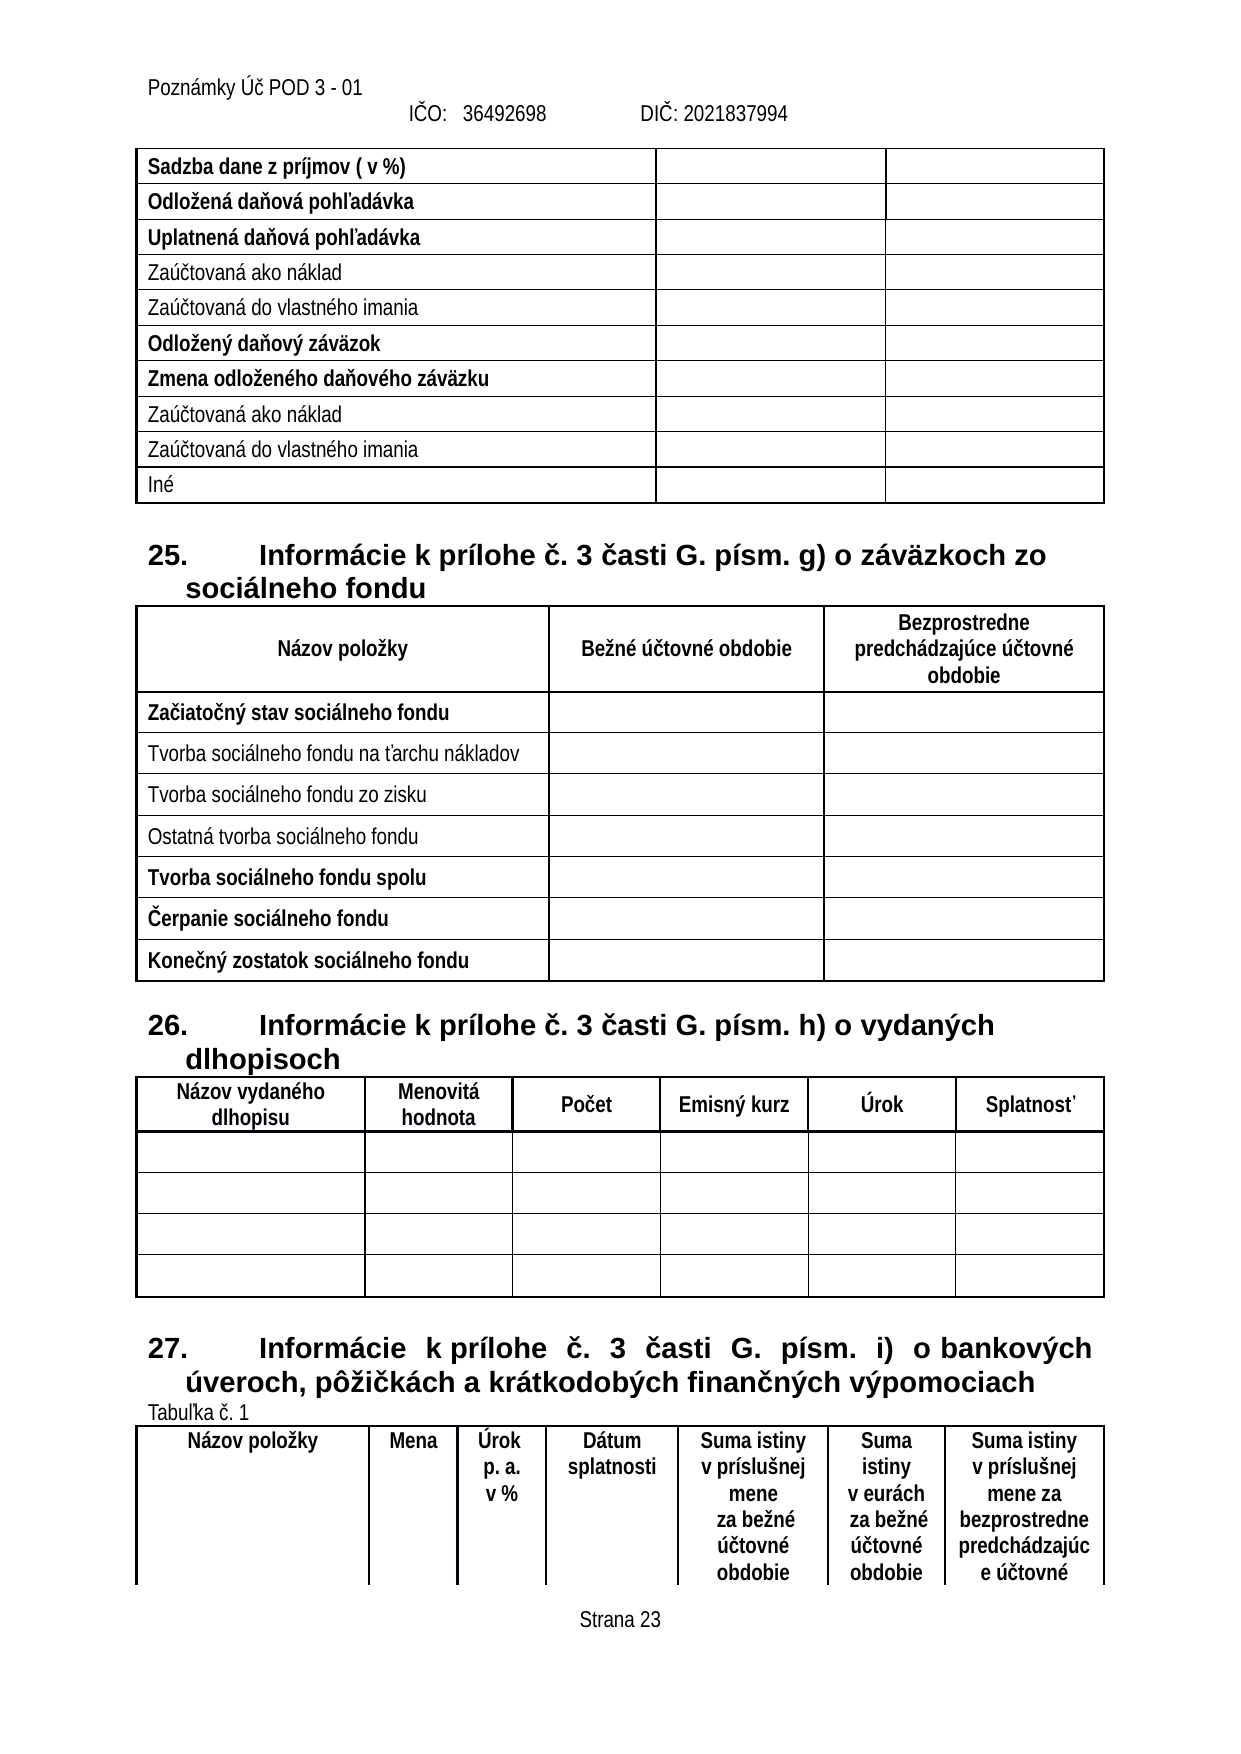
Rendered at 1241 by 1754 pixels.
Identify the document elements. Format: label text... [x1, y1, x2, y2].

table_cell [661, 1214, 808, 1254]
table_cell [661, 1133, 808, 1172]
table_cell [886, 290, 1103, 325]
table_cell [825, 898, 1103, 939]
table_cell [956, 1173, 1103, 1213]
table_header Bezprostredne predchádzajúce účtovné obdobie [825, 607, 1103, 691]
table_cell [550, 940, 823, 980]
table_header Emisný kurz [661, 1078, 807, 1130]
table_cell Konečný zostatok sociálneho fondu [138, 940, 548, 980]
table_cell Tvorba sociálneho fondu na ťarchu nákladov [138, 733, 548, 773]
table_cell [513, 1255, 660, 1296]
table_cell [825, 774, 1103, 814]
table_cell [657, 397, 885, 431]
table_cell Ostatná tvorba sociálneho fondu [138, 816, 548, 856]
table_cell Zaúčtovaná ako náklad [138, 255, 655, 289]
table_cell [661, 1173, 808, 1213]
table_cell [809, 1255, 955, 1296]
table_cell [366, 1255, 512, 1296]
table_cell Zaúčtovaná do vlastného imania [138, 290, 655, 325]
table_cell Čerpanie sociálneho fondu [138, 898, 548, 939]
table_cell [550, 857, 823, 897]
table_cell [661, 1255, 808, 1296]
table_cell [956, 1214, 1103, 1254]
table_cell [366, 1173, 512, 1213]
list Informácie k prílohe č. 3 časti G. písm. h) o vydaných dlhopisoch [148, 1008, 1092, 1076]
table_header Suma istiny v príslušnej mene za bezprostredne predchádzajúce účtovné [946, 1427, 1103, 1585]
table_header Menovitá hodnota [366, 1078, 511, 1130]
table_header Názov vydaného dlhopisu [138, 1078, 364, 1130]
table_cell [366, 1214, 512, 1254]
table_cell [657, 220, 885, 254]
table_cell [657, 326, 885, 360]
table_cell [657, 432, 885, 466]
table_header Počet [514, 1078, 659, 1130]
table_cell Odložený daňový záväzok [138, 326, 655, 360]
table_header Úrok [809, 1078, 955, 1130]
table_cell [956, 1255, 1103, 1296]
table_cell Tvorba sociálneho fondu spolu [138, 857, 548, 897]
table_header Názov položky [138, 1427, 368, 1585]
list Informácie k prílohe č. 3 časti G. písm. i) o bankových úveroch, pôžičkách a krátkodobých finančných výpomociach [148, 1331, 1092, 1398]
table_header Splatnosť [957, 1078, 1103, 1130]
table_cell [886, 220, 1103, 254]
table_cell [138, 1255, 364, 1296]
table_header Suma istiny v príslušnej mene za bežné účtovné obdobie [679, 1427, 827, 1585]
table_cell Sadzba dane z príjmov ( v %) [138, 149, 655, 183]
table_cell [657, 255, 885, 289]
table_cell [138, 1173, 364, 1213]
table_cell [886, 255, 1103, 289]
table_cell [550, 733, 823, 773]
table_cell [138, 1214, 364, 1254]
table_cell [138, 1133, 364, 1172]
table_cell Odložená daňová pohľadávka [138, 184, 655, 218]
table_cell [657, 361, 885, 396]
table_cell [366, 1133, 512, 1172]
table_cell [550, 693, 823, 732]
text Tabuľka č. 1 [148, 1398, 1092, 1425]
table_cell [956, 1133, 1103, 1172]
table_cell [657, 184, 885, 218]
table_cell [657, 149, 885, 183]
table_cell [550, 898, 823, 939]
table_cell [887, 149, 1103, 183]
table_cell [809, 1133, 955, 1172]
list Informácie k prílohe č. 3 časti G. písm. g) o záväzkoch zo sociálneho fondu [148, 537, 1092, 604]
table_cell [809, 1173, 955, 1213]
table_cell Uplatnená daňová pohľadávka [138, 220, 655, 254]
table_cell [886, 326, 1103, 360]
table_cell [513, 1214, 660, 1254]
table_header Názov položky [138, 607, 548, 691]
table_cell [657, 290, 885, 325]
table_cell [550, 774, 823, 814]
table_cell [809, 1214, 955, 1254]
table_cell Zaúčtovaná do vlastného imania [138, 432, 655, 466]
table_cell [657, 468, 885, 502]
table_cell [513, 1133, 660, 1172]
table_cell [550, 816, 823, 856]
table_header Suma istiny v eurách za bežné účtovné obdobie [829, 1427, 944, 1585]
table_header Dátum splatnosti [547, 1427, 677, 1585]
table_cell [825, 940, 1103, 980]
table_header Úrok p. a. v % [459, 1427, 545, 1585]
table_cell [825, 733, 1103, 773]
table_cell [886, 432, 1103, 466]
table_cell [886, 361, 1103, 396]
table_cell [513, 1173, 660, 1213]
table_cell [887, 184, 1103, 218]
table_cell Zaúčtovaná ako náklad [138, 397, 655, 431]
table_cell [825, 816, 1103, 856]
table_cell [886, 397, 1103, 431]
table_cell [886, 468, 1103, 502]
table_cell Iné [138, 468, 655, 502]
table_header Bežné účtovné obdobie [550, 607, 823, 691]
table_header Mena [370, 1427, 456, 1585]
table_cell [825, 857, 1103, 897]
table_cell [825, 693, 1103, 732]
table_cell Tvorba sociálneho fondu zo zisku [138, 774, 548, 814]
table_cell Zmena odloženého daňového záväzku [138, 361, 655, 396]
table_cell Začiatočný stav sociálneho fondu [138, 693, 548, 732]
